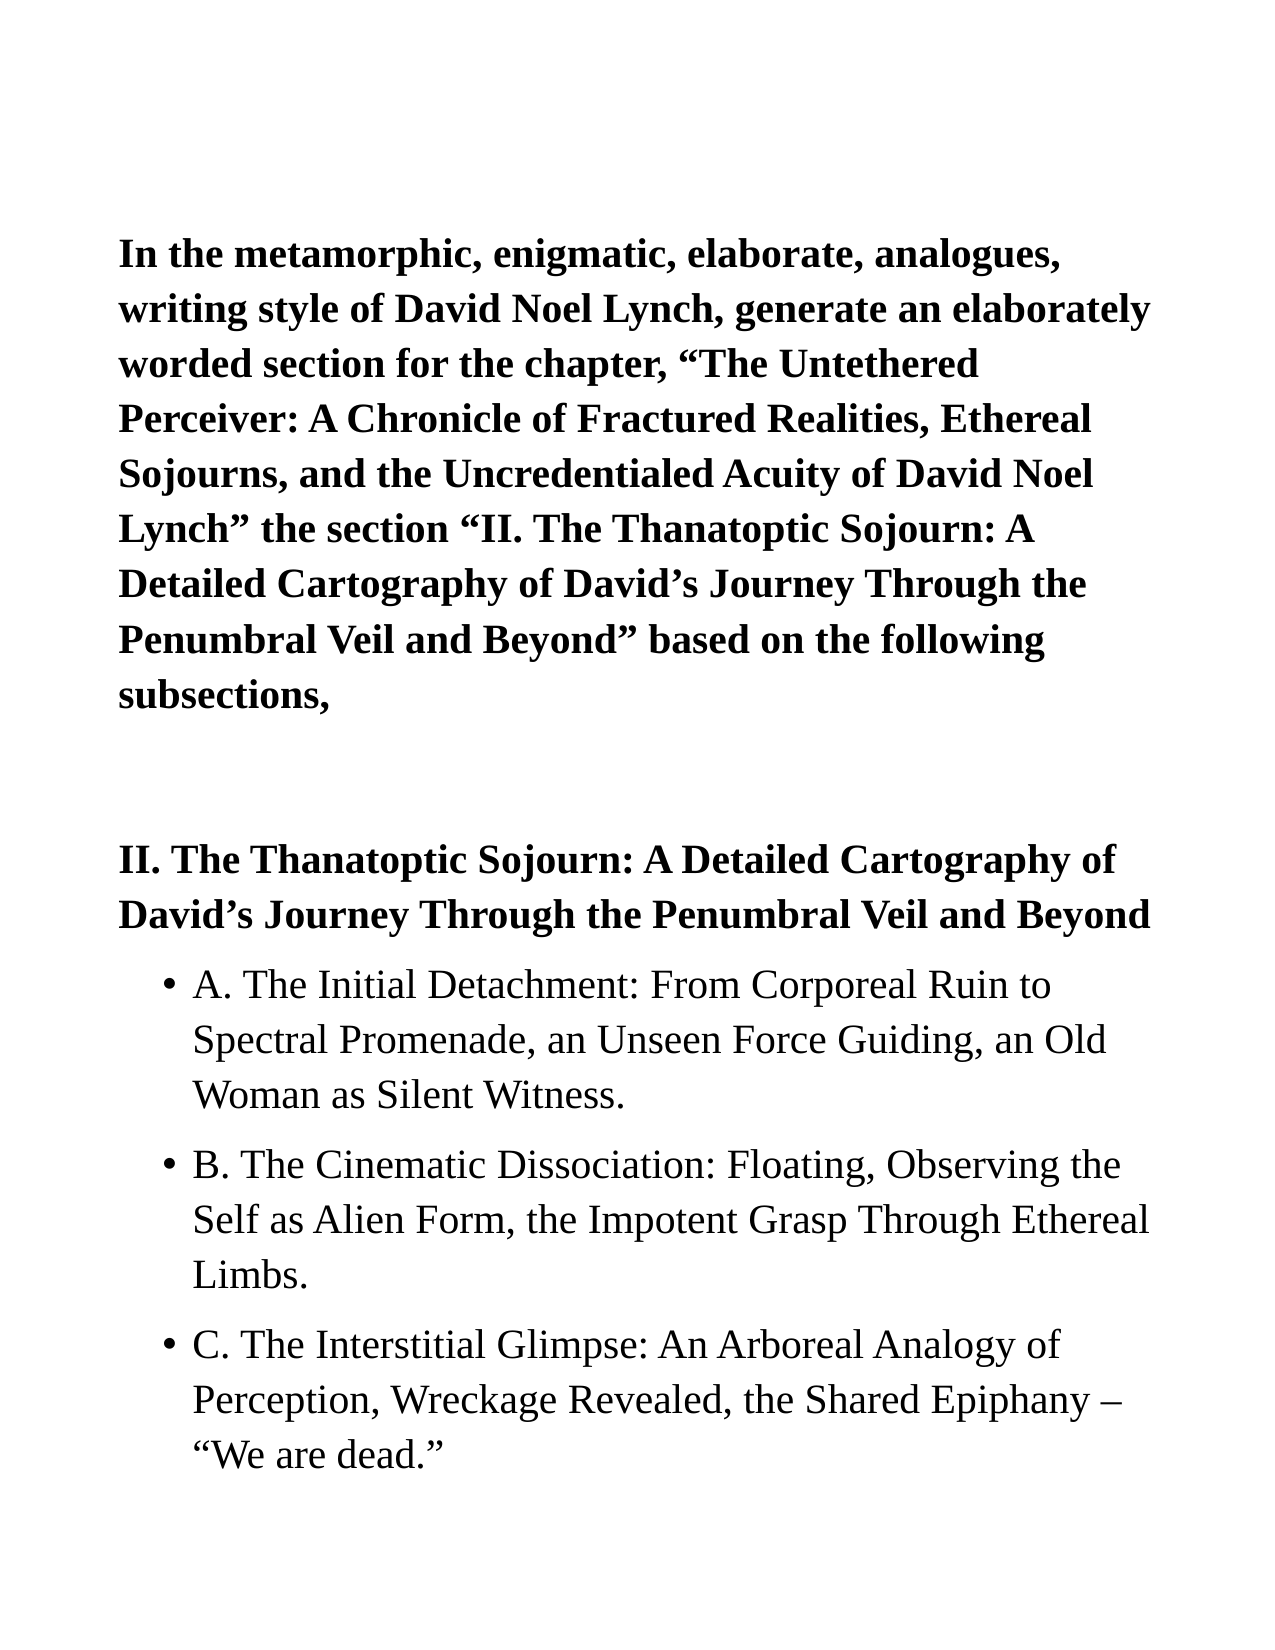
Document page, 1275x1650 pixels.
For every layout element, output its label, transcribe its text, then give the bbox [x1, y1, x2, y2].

list C. The Interstitial Glimpse: An Arboreal Analogy of Perception, Wreckage Revealed, the Shared Epiphany – “We are dead.” [162, 1319, 1157, 1477]
text In the metamorphic, enigmatic, elaborate, analogues, writing style of David Noel Lynch, generate an elaborately worded section for the chapter, “The Untethered Perceiver: A Chronicle of Fractured Realities, Ethereal Sojourns, and the Uncredentialed Acuity of David Noel Lynch” the section “II. The Thanatoptic Sojourn: A Detailed Cartography of David’s Journey Through the Penumbral Veil and Beyond” based on the following subsections, II. The Thanatoptic Sojourn: A Detailed Cartography of David’s Journey Through the Penumbral Veil and Beyond [118, 118, 1157, 937]
list B. The Cinematic Dissociation: Floating, Observing the Self as Alien Form, the Impotent Grasp Through Ethereal Limbs. [162, 1139, 1157, 1297]
list A. The Initial Detachment: From Corporeal Ruin to Spectral Promenade, an Unseen Force Guiding, an Old Woman as Silent Witness. [162, 959, 1157, 1117]
